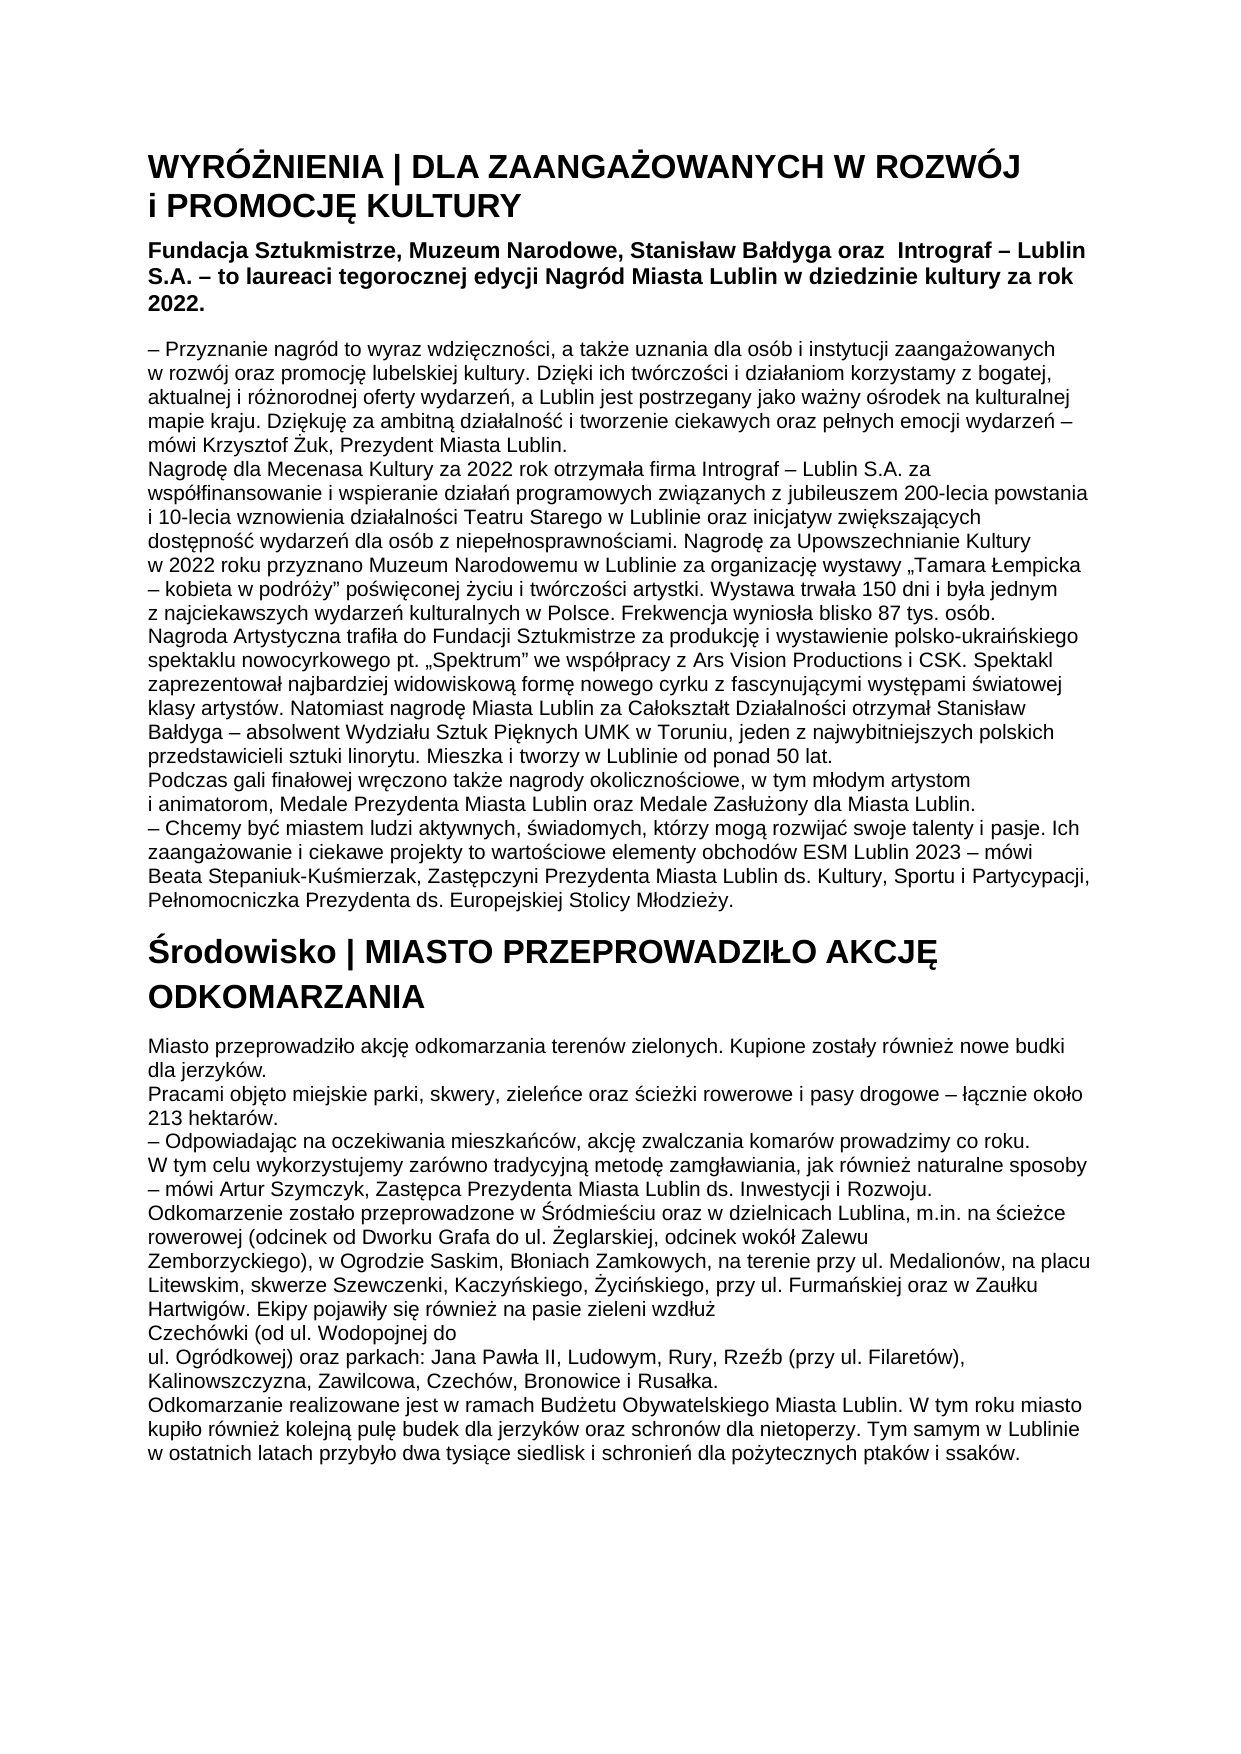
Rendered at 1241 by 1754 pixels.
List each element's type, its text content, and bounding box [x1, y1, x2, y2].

text Odkomarzanie realizowane jest w ramach Budżetu Obywatelskiego Miasta Lublin. W tym roku miasto kupiło również kolejną pulę budek dla jerzyków oraz schronów dla nietoperzy. Tym samym w Lublinie w ostatnich latach przybyło dwa tysiące siedlisk i schronień dla pożytecznych ptaków i ssaków. [148, 1393, 1093, 1465]
subtitle Środowisko | MIASTO PRZEPROWADZIŁO AKCJĘ ODKOMARZANIA [148, 933, 1093, 1015]
text Odkomarzenie zostało przeprowadzone w Śródmieściu oraz w dzielnicach Lublina, m.in. na ścieżce rowerowej (odcinek od Dworku Grafa do ul. Żeglarskiej, odcinek wokół Zalewu Zemborzyckiego), w Ogrodzie Saskim, Błoniach Zamkowych, na terenie przy ul. Medalionów, na placu Litewskim, skwerze Szewczenki, Kaczyńskiego, Życińskiego, przy ul. Furmańskiej oraz w Zaułku Hartwigów. Ekipy pojawiły się również na pasie zieleni wzdłuż Czechówki (od ul. Wodopojnej do ul. Ogródkowej) oraz parkach: Jana Pawła II, Ludowym, Rury, Rzeźb (przy ul. Filaretów), Kalinowszczyzna, Zawilcowa, Czechów, Bronowice i Rusałka. [148, 1201, 1093, 1393]
text Nagrodę dla Mecenasa Kultury za 2022 rok otrzymała firma Intrograf – Lublin S.A. za współfinansowanie i wspieranie działań programowych związanych z jubileuszem 200-lecia powstania i 10-lecia wznowienia działalności Teatru Starego w Lublinie oraz inicjatyw zwiększających dostępność wydarzeń dla osób z niepełnosprawnościami. Nagrodę za Upowszechnianie Kultury w 2022 roku przyznano Muzeum Narodowemu w Lublinie za organizację wystawy „Tamara Łempicka – kobieta w podróży” poświęconej życiu i twórczości artystki. Wystawa trwała 150 dni i była jednym z najciekawszych wydarzeń kulturalnych w Polsce. Frekwencja wyniosła blisko 87 tys. osób. [148, 457, 1093, 624]
text – Chcemy być miastem ludzi aktywnych, świadomych, którzy mogą rozwijać swoje talenty i pasje. Ich zaangażowanie i ciekawe projekty to wartościowe elementy obchodów ESM Lublin 2023 – mówi Beata Stepaniuk-Kuśmierzak, Zastępczyni Prezydenta Miasta Lublin ds. Kultury, Sportu i Partycypacji, Pełnomocniczka Prezydenta ds. Europejskiej Stolicy Młodzieży. [148, 816, 1093, 912]
text Pracami objęto miejskie parki, skwery, zieleńce oraz ścieżki rowerowe i pasy drogowe – łącznie około 213 hektarów. [148, 1081, 1093, 1129]
text Fundacja Sztukmistrze, Muzeum Narodowe, Stanisław Bałdyga oraz Intrograf – Lublin S.A. – to laureaci tegorocznej edycji Nagród Miasta Lublin w dziedzinie kultury za rok 2022. [148, 237, 1093, 316]
text Podczas gali finałowej wręczono także nagrody okolicznościowe, w tym młodym artystom i animatorom, Medale Prezydenta Miasta Lublin oraz Medale Zasłużony dla Miasta Lublin. [148, 768, 1093, 816]
text Nagroda Artystyczna trafiła do Fundacji Sztukmistrze za produkcję i wystawienie polsko-ukraińskiego spektaklu nowocyrkowego pt. „Spektrum” we współpracy z Ars Vision Productions i CSK. Spektakl zaprezentował najbardziej widowiskową formę nowego cyrku z fascynującymi występami światowej klasy artystów. Natomiast nagrodę Miasta Lublin za Całokształt Działalności otrzymał Stanisław Bałdyga – absolwent Wydziału Sztuk Pięknych UMK w Toruniu, jeden z najwybitniejszych polskich przedstawicieli sztuki linorytu. Mieszka i tworzy w Lublinie od ponad 50 lat. [148, 624, 1093, 768]
text Miasto przeprowadziło akcję odkomarzania terenów zielonych. Kupione zostały również nowe budki dla jerzyków. [148, 1033, 1093, 1081]
text – Przyznanie nagród to wyraz wdzięczności, a także uznania dla osób i instytucji zaangażowanych w rozwój oraz promocję lubelskiej kultury. Dzięki ich twórczości i działaniom korzystamy z bogatej, aktualnej i różnorodnej oferty wydarzeń, a Lublin jest postrzegany jako ważny ośrodek na kulturalnej mapie kraju. Dziękuję za ambitną działalność i tworzenie ciekawych oraz pełnych emocji wydarzeń – mówi Krzysztof Żuk, Prezydent Miasta Lublin. [148, 337, 1093, 457]
subtitle WYRÓŻNIENIA | DLA ZAANGAŻOWANYCH W ROZWÓJ i PROMOCJĘ KULTURY [148, 148, 1093, 224]
text – Odpowiadając na oczekiwania mieszkańców, akcję zwalczania komarów prowadzimy co roku. W tym celu wykorzystujemy zarówno tradycyjną metodę zamgławiania, jak również naturalne sposoby – mówi Artur Szymczyk, Zastępca Prezydenta Miasta Lublin ds. Inwestycji i Rozwoju. [148, 1129, 1093, 1201]
